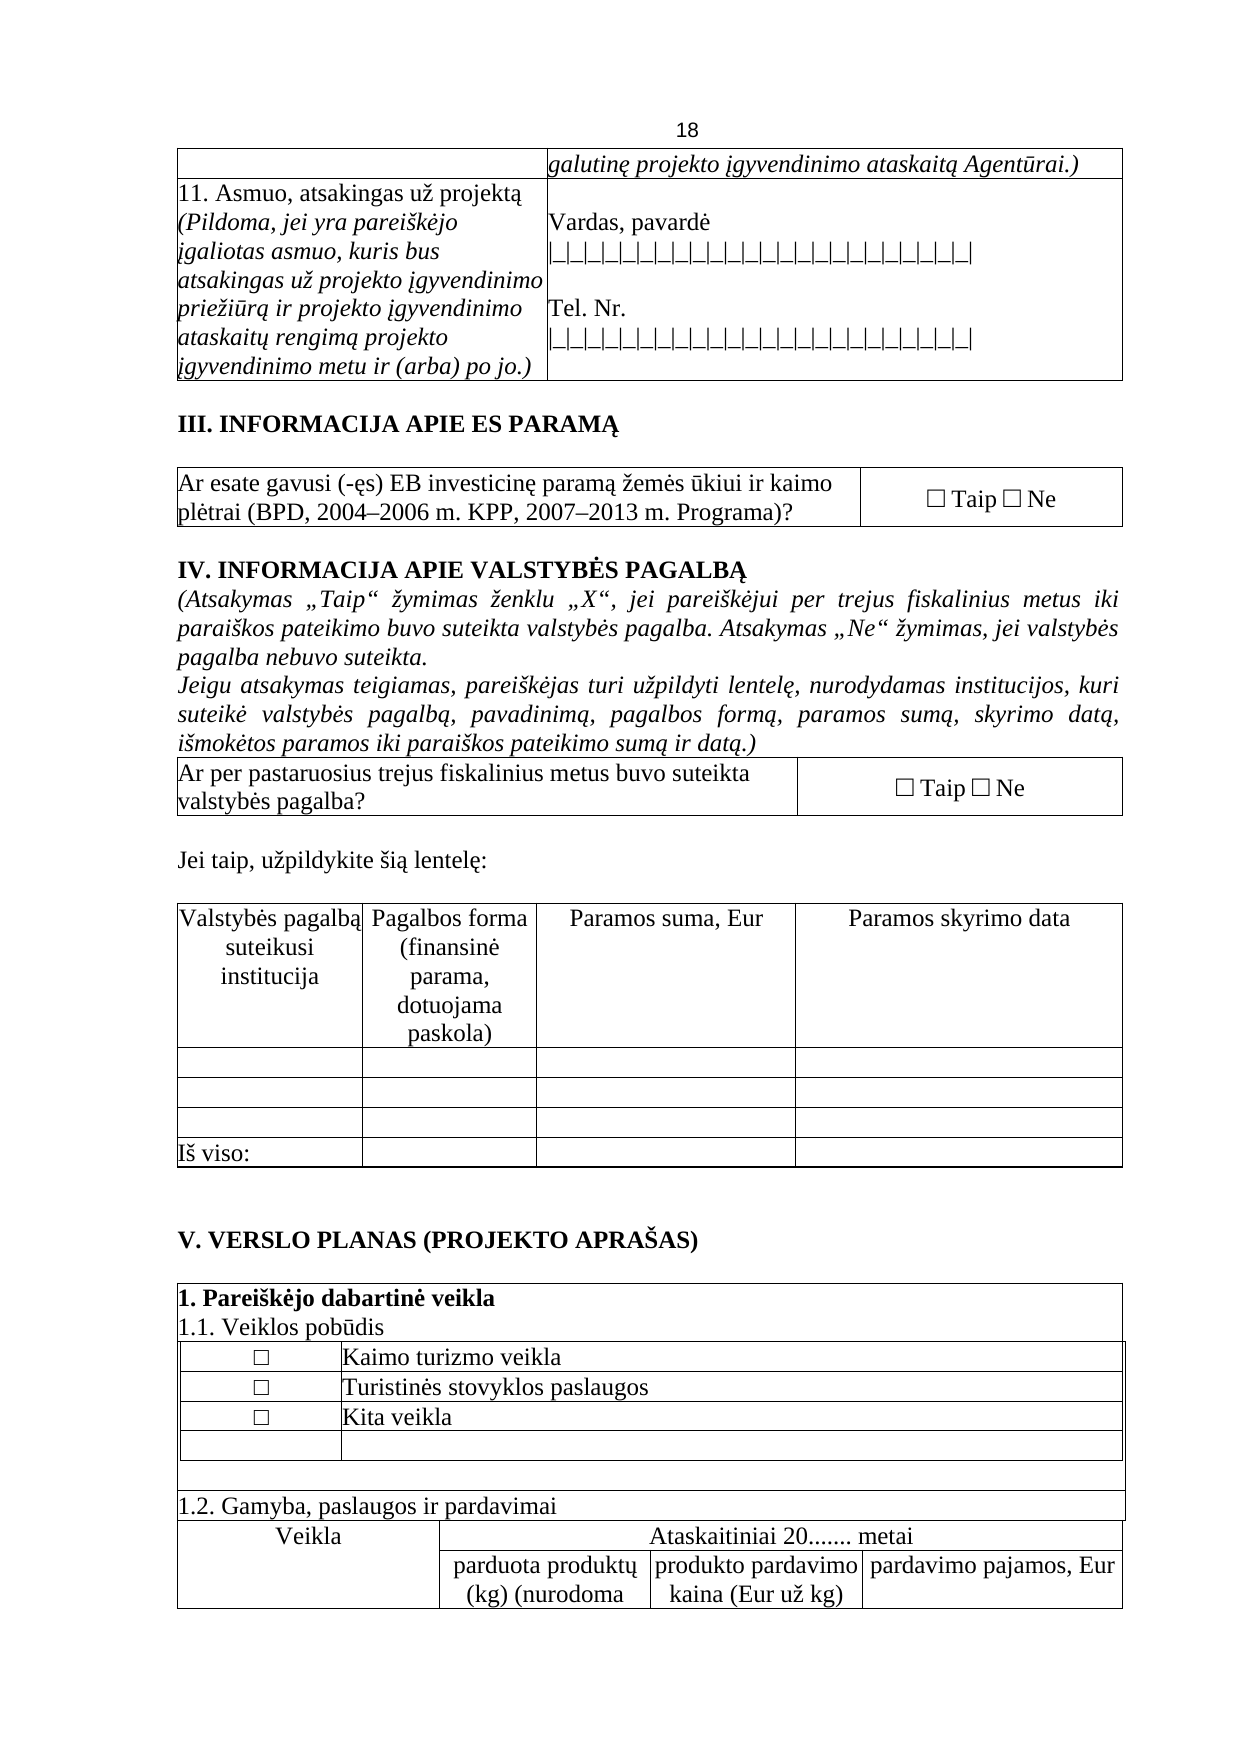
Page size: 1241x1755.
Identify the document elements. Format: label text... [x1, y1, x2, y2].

text V. VERSLO PLANAS (PROJEKTO APRAŠAS) [177, 1225, 1122, 1254]
table_cell [796, 1138, 1122, 1166]
table_cell produkto pardavimo kaina (Eur už kg) [651, 1551, 862, 1608]
table_header Ar esate gavusi (-ęs) EB investicinę paramą žemės ūkiui ir kaimo plėtrai (BPD, 2004–2006 m. KPP, 2007–2013 m. Programa)? [178, 468, 860, 526]
table_cell [537, 1108, 795, 1137]
table_header □ Taip □ Ne [861, 468, 1122, 526]
table_header Ar per pastaruosius trejus fiskalinius metus buvo suteikta valstybės pagalba? [178, 758, 797, 815]
table_cell 1.2. Gamyba, paslaugos ir pardavimai [178, 1491, 1092, 1520]
table_cell [796, 1078, 1122, 1107]
table_cell parduota produktų (kg) (nurodoma [440, 1551, 650, 1608]
table_cell □ [181, 1342, 341, 1371]
table_header Valstybės pagalbą suteikusi institucija [178, 904, 362, 1047]
table_cell Turistinės stovyklos paslaugos [342, 1372, 1122, 1401]
table_cell Iš viso: [178, 1138, 362, 1166]
table_cell Kita veikla [342, 1402, 1122, 1430]
table_cell [537, 1078, 795, 1107]
table_cell [363, 1078, 536, 1107]
table_cell Vardas, pavardė |_|_|_|_|_|_|_|_|_|_|_|_|_|_|_|_|_|_|_|_|_|_|_|_| Tel. Nr. |_|_|_|_|_|_|_|_|_|_|_|_|_|_|_|_|_|_|_|_|_|_|_|_| [548, 179, 1122, 380]
table_header □ Taip □ Ne [798, 758, 1122, 815]
table_cell □ [181, 1402, 341, 1430]
table_cell [178, 149, 547, 177]
table_cell [178, 1078, 362, 1107]
table_cell [1118, 1491, 1123, 1520]
table_cell [796, 1108, 1122, 1137]
table_cell [180, 1461, 342, 1490]
table_cell [342, 1431, 1122, 1460]
table_cell 11. Asmuo, atsakingas už projektą (Pildoma, jei yra pareiškėjo įgaliotas asmuo, kuris bus atsakingas už projekto įgyvendinimo priežiūrą ir projekto įgyvendinimo ataskaitų rengimą projekto įgyvendinimo metu ir (arba) po jo.) [178, 179, 547, 380]
table_cell [181, 1431, 341, 1460]
table_cell [178, 1048, 362, 1077]
table_cell [363, 1108, 536, 1137]
text (Atsakymas „Taip“ žymimas ženklu „X“, jei pareiškėjui per trejus fiskalinius metus iki paraiškos pateikimo buvo suteikta valstybės pagalba. Atsakymas „Ne“ žymimas, jei valstybės pagalba nebuvo suteikta. [177, 584, 1122, 670]
table_header 1. Pareiškėjo dabartinė veikla 1.1. Veiklos pobūdis [178, 1284, 1122, 1341]
table_header Paramos skyrimo data [796, 904, 1122, 1047]
text IV. INFORMACIJA APIE VALSTYBĖS PAGALBĄ [177, 555, 1122, 584]
table_cell Veikla [178, 1521, 439, 1608]
table_cell [537, 1048, 795, 1077]
table_cell Ataskaitiniai 20....... metai [440, 1521, 1122, 1549]
table_cell [363, 1138, 536, 1166]
table_cell galutinę projekto įgyvendinimo ataskaitą Agentūrai.) [548, 149, 1122, 177]
text Jeigu atsakymas teigiamas, pareiškėjas turi užpildyti lentelę, nurodydamas institucijos, kuri suteikė valstybės pagalbą, pavadinimą, pagalbos formą, paramos sumą, skyrimo datą, išmokėtos paramos iki paraiškos pateikimo sumą ir datą.) [177, 670, 1122, 757]
text Jei taip, užpildykite šią lentelę: [177, 845, 1122, 874]
table_cell [537, 1138, 795, 1166]
table_cell [178, 1108, 362, 1137]
table_cell pardavimo pajamos, Eur [863, 1551, 1122, 1608]
text III. INFORMACIJA APIE ES PARAMĄ [177, 409, 1122, 438]
table_cell [796, 1048, 1122, 1077]
table_cell [363, 1048, 536, 1077]
table_header Paramos suma, Eur [537, 904, 795, 1047]
table_cell □ [181, 1372, 341, 1401]
table_cell [342, 1461, 1123, 1490]
table_cell Kaimo turizmo veikla [342, 1342, 1122, 1371]
table_cell [1092, 1491, 1118, 1520]
table_header Pagalbos forma (finansinė parama, dotuojama paskola) [363, 904, 536, 1047]
